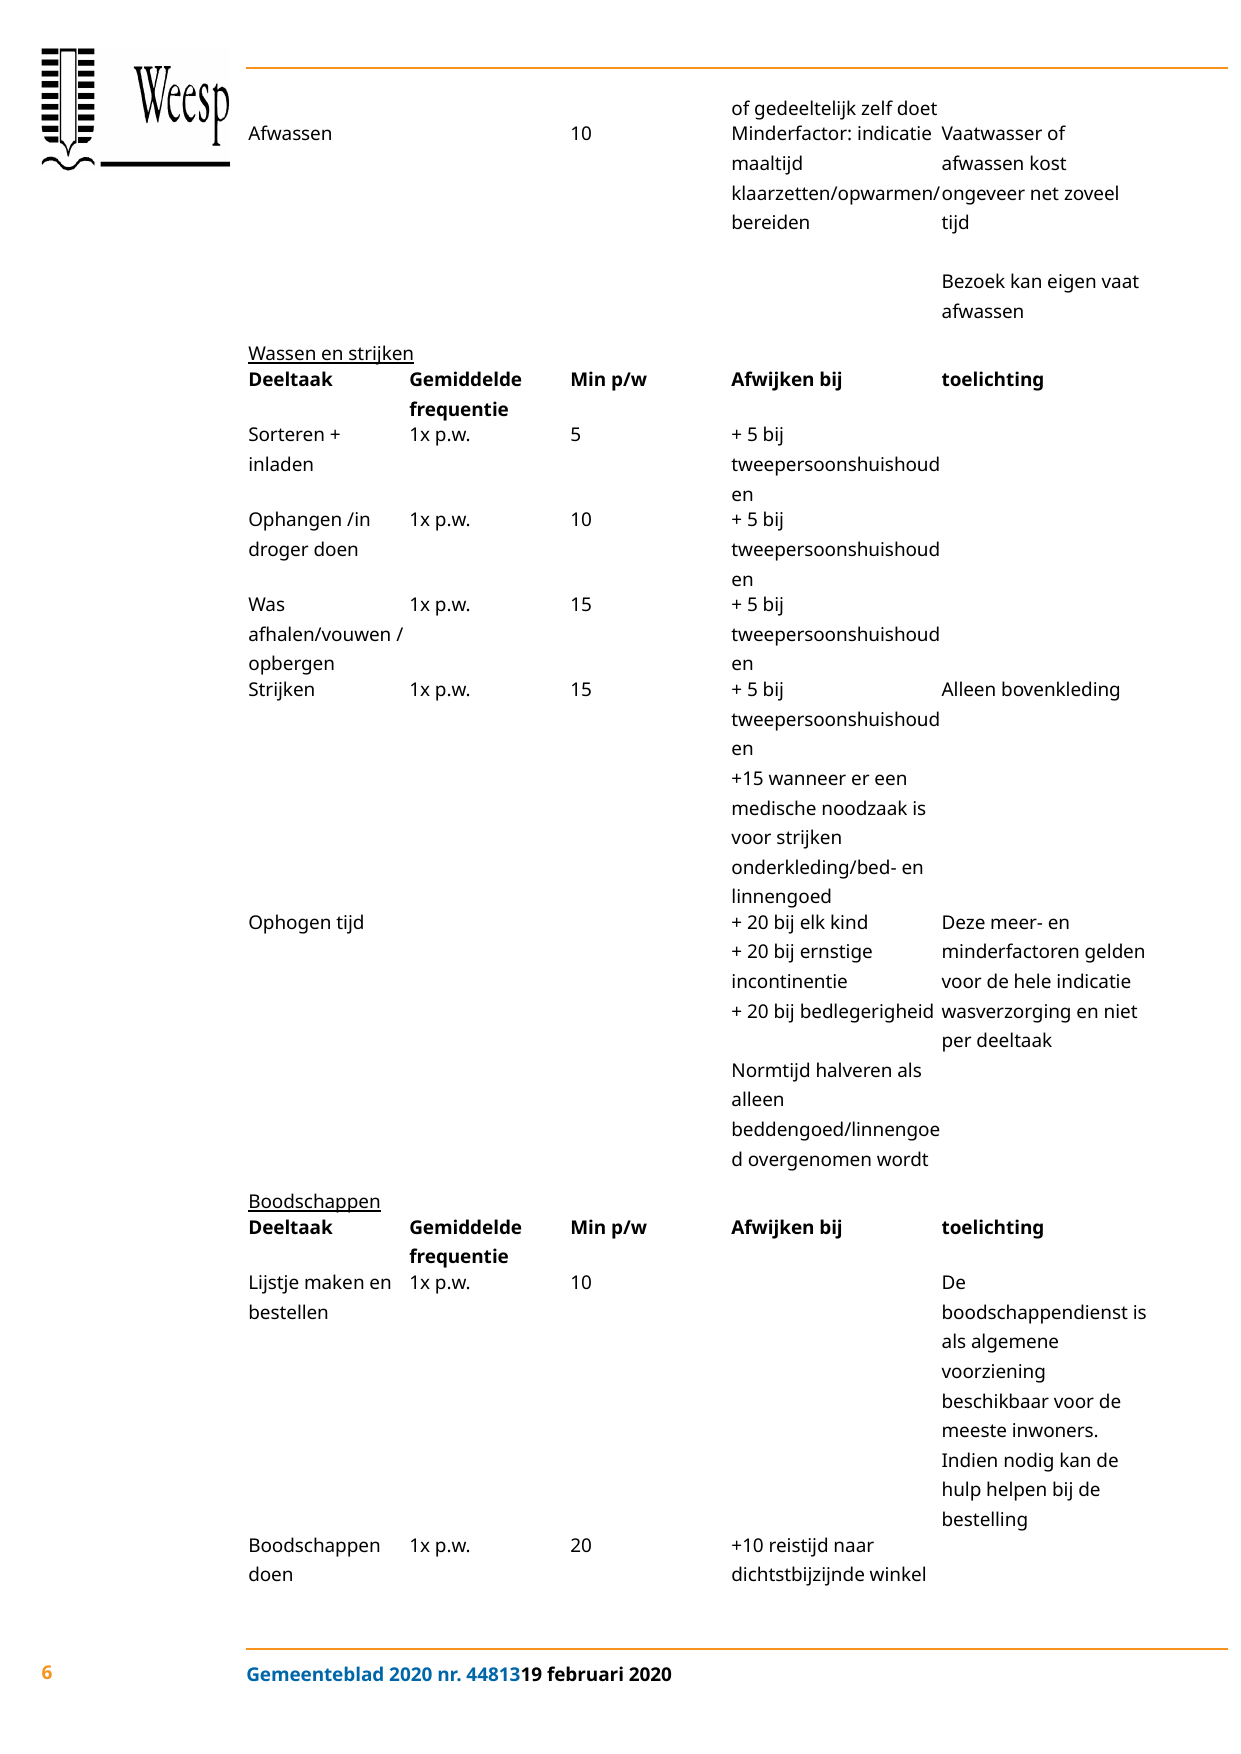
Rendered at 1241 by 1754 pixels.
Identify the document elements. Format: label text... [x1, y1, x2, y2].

table_cell +10 reistijd naar dichtstbijzijnde winkel [731, 1532, 941, 1587]
table_cell Minderfactor: indicatie maaltijd klaarzetten/opwarmen/ bereiden [731, 121, 941, 324]
table_cell 1x p.w. [409, 591, 570, 676]
table_cell + 20 bij elk kind + 20 bij ernstige incontinentie + 20 bij bedlegerigheid Normtijd halveren als alleen beddengoed/linnengoed overgenomen wordt [731, 909, 941, 1172]
table_cell Ophangen /in droger doen [248, 507, 409, 591]
text Boodschappen [248, 1188, 1152, 1214]
table_header toelichting [941, 366, 1152, 422]
table_cell [941, 422, 1152, 507]
table_cell [409, 95, 570, 121]
table_cell [941, 507, 1152, 591]
table_cell 1x p.w. [409, 507, 570, 591]
table_cell De boodschappendienst is als algemene voorziening beschikbaar voor de meeste inwoners. Indien nodig kan de hulp helpen bij de bestelling [941, 1270, 1152, 1532]
table_header Deeltaak [248, 1214, 409, 1269]
table_cell 10 [570, 121, 731, 324]
table_cell + 5 bij tweepersoonshuishouden [731, 422, 941, 507]
table_cell Strijken [248, 676, 409, 909]
table_cell + 5 bij tweepersoonshuishouden +15 wanneer er een medische noodzaak is voor strijken onderkleding/bed- en linnengoed [731, 676, 941, 909]
table_cell [570, 95, 731, 121]
table_cell + 5 bij tweepersoonshuishouden [731, 507, 941, 591]
table_cell [570, 909, 731, 1172]
table_cell 10 [570, 1270, 731, 1532]
table_cell Lijstje maken en bestellen [248, 1270, 409, 1532]
table_header Deeltaak [248, 366, 409, 422]
table_cell 1x p.w. [409, 676, 570, 909]
table_header Min p/w [570, 366, 731, 422]
table_cell 20 [570, 1532, 731, 1587]
table_cell 15 [570, 591, 731, 676]
table_cell [409, 909, 570, 1172]
table_header Afwijken bij [731, 1214, 941, 1269]
text Wassen en strijken [248, 341, 1152, 366]
table_cell + 5 bij tweepersoonshuishouden [731, 591, 941, 676]
table_cell 1x p.w. [409, 422, 570, 507]
table_cell [731, 1270, 941, 1532]
table_cell 10 [570, 507, 731, 591]
table_cell Was afhalen/vouwen / opbergen [248, 591, 409, 676]
table_cell 1x p.w. [409, 1270, 570, 1532]
table_cell [248, 95, 409, 121]
table_header Gemiddelde frequentie [409, 366, 570, 422]
table_cell Alleen bovenkleding [941, 676, 1152, 909]
table_cell 1x p.w. [409, 1532, 570, 1587]
picture [41, 47, 231, 172]
table_cell [409, 121, 570, 324]
table_cell Deze meer- en minderfactoren gelden voor de hele indicatie wasverzorging en niet per deeltaak [941, 909, 1152, 1172]
table_cell [941, 591, 1152, 676]
table_cell Vaatwasser of afwassen kost ongeveer net zoveel tijd Bezoek kan eigen vaat afwassen [941, 121, 1152, 324]
table_cell Afwassen [248, 121, 409, 324]
table_cell Sorteren + inladen [248, 422, 409, 507]
table_cell 5 [570, 422, 731, 507]
table_cell [941, 95, 1152, 121]
table_cell of gedeeltelijk zelf doet [731, 95, 941, 121]
table_cell Boodschappen doen [248, 1532, 409, 1587]
table_header Afwijken bij [731, 366, 941, 422]
table_cell 15 [570, 676, 731, 909]
table_header toelichting [941, 1214, 1152, 1269]
table_header Gemiddelde frequentie [409, 1214, 570, 1269]
table_cell [941, 1532, 1152, 1587]
table_cell Ophogen tijd [248, 909, 409, 1172]
table_header Min p/w [570, 1214, 731, 1269]
